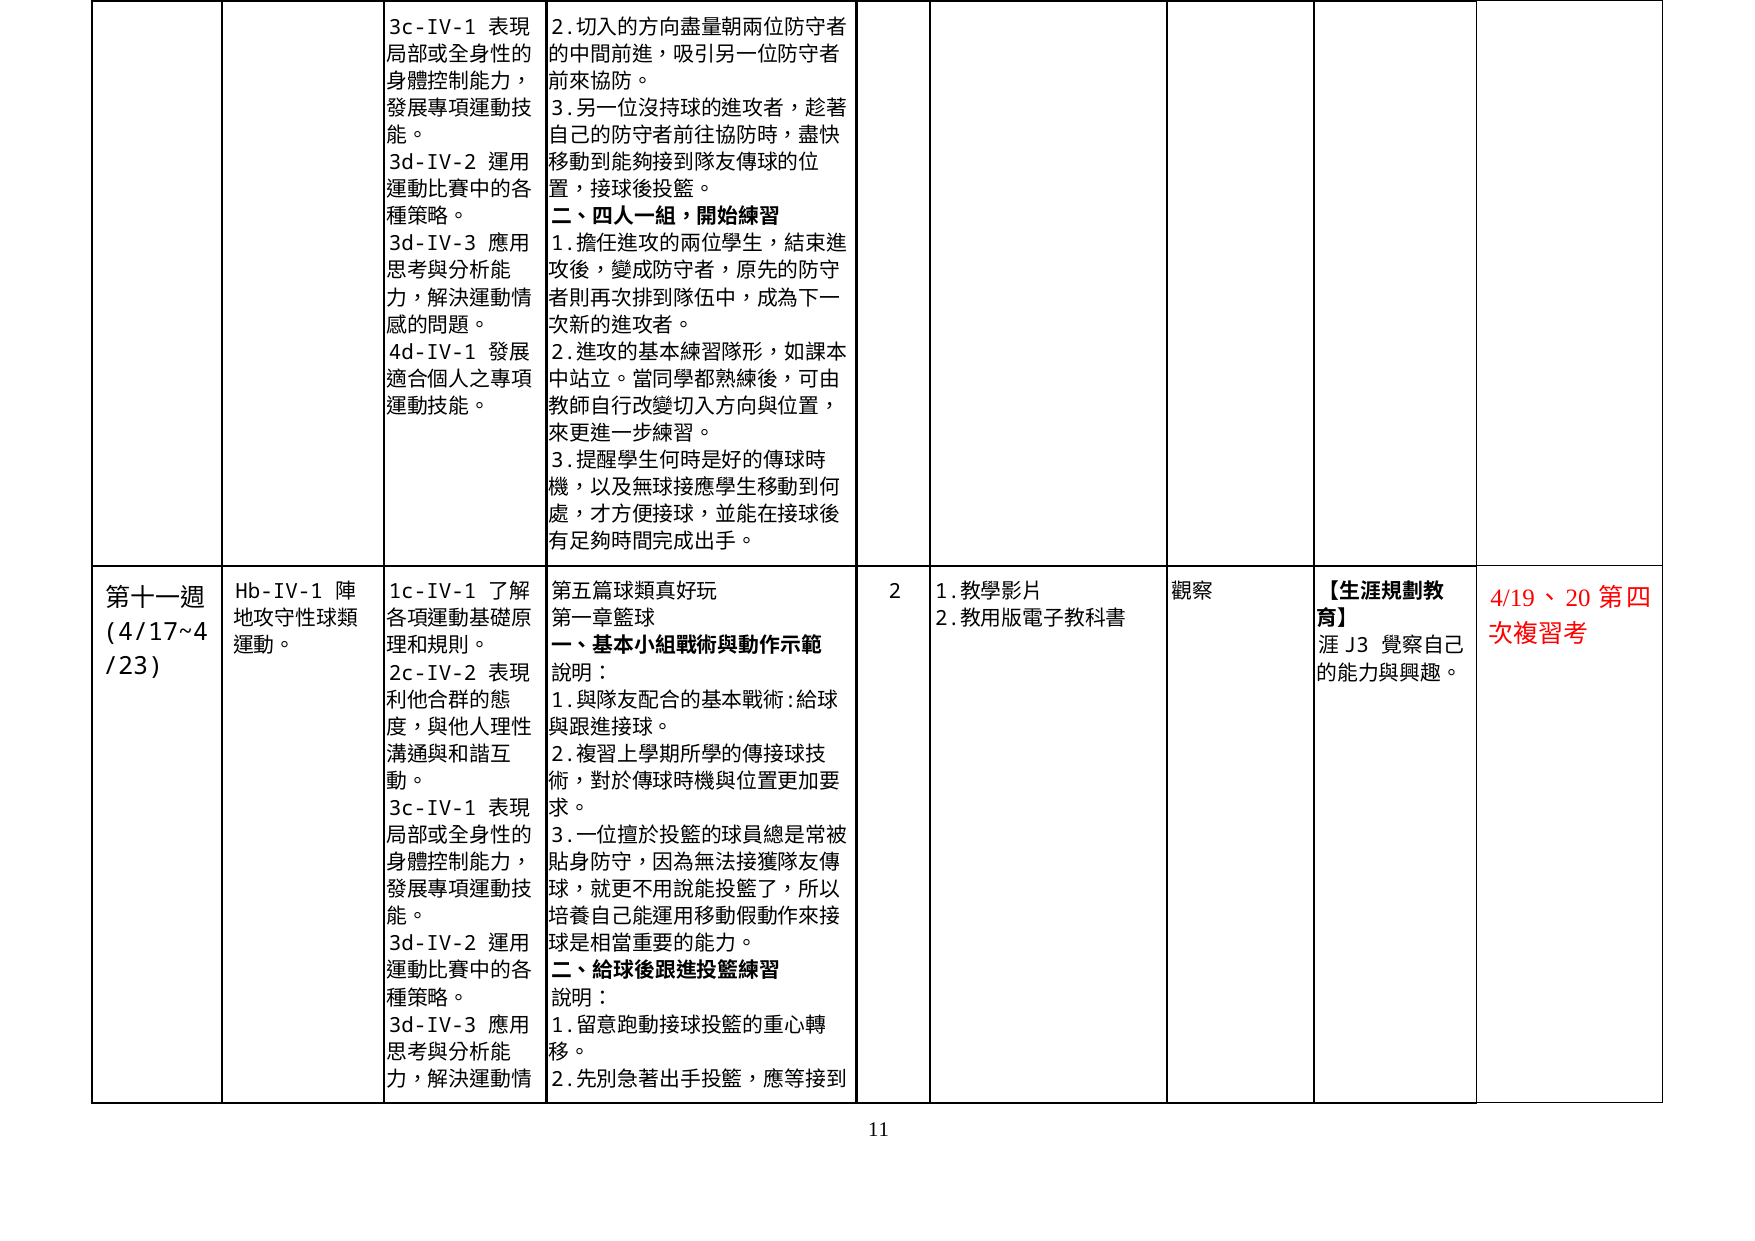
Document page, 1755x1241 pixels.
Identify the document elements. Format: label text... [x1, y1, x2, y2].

table_cell 觀察 [1168, 567, 1313, 1102]
table_cell [931, 2, 1166, 564]
table_cell [93, 2, 221, 564]
table_cell [223, 2, 383, 564]
table_cell Hb-IV-1 陣地攻守性球類運動。 [223, 567, 383, 1102]
table_cell 4/19、20第四次複習考 [1477, 566, 1662, 1102]
table_cell 1.教學影片 2.教用版電子教科書 [931, 567, 1166, 1102]
table_cell 1c-IV-1 了解各項運動基礎原理和規則。 2c-IV-2 表現利他合群的態度，與他人理性溝通與和諧互動。 3c-IV-1 表現局部或全身性的身體控制能力，發展專項運動技能。 3d-IV-2 運用運動比賽中的各種策略。 3d-IV-3 應用思考與分析能力，解決運動情 [385, 567, 545, 1102]
table_cell [1477, 1, 1662, 564]
table_cell [1315, 2, 1476, 564]
table_cell [1168, 2, 1313, 564]
table_cell 第五篇球類真好玩 第一章籃球 一、基本小組戰術與動作示範 說明： 1.與隊友配合的基本戰術:給球與跟進接球。 2.複習上學期所學的傳接球技術，對於傳球時機與位置更加要求。 3.一位擅於投籃的球員總是常被貼身防守，因為無法接獲隊友傳球，就更不用說能投籃了，所以培養自己能運用移動假動作來接球是相當重要的能力。 二、給球後跟進投籃練習 說明： 1.留意跑動接球投籃的重心轉移。 2.先別急著出手投籃，應等接到 [548, 567, 855, 1102]
table_cell 【生涯規劃教育】 涯J3 覺察自己的能力與興趣。 [1315, 567, 1476, 1102]
table_cell 第十一週(4/17~4/23) [93, 567, 221, 1102]
table_cell [858, 2, 929, 564]
table_cell 2 [858, 567, 929, 1102]
table_cell 3c-IV-1 表現局部或全身性的身體控制能力，發展專項運動技能。 3d-IV-2 運用運動比賽中的各種策略。 3d-IV-3 應用思考與分析能力，解決運動情感的問題。 4d-IV-1 發展適合個人之專項運動技能。 [385, 2, 545, 564]
table_cell 2.切入的方向盡量朝兩位防守者的中間前進，吸引另一位防守者前來協防。 3.另一位沒持球的進攻者，趁著自己的防守者前往協防時，盡快移動到能夠接到隊友傳球的位置，接球後投籃。 二、四人一組，開始練習 1.擔任進攻的兩位學生，結束進攻後，變成防守者，原先的防守者則再次排到隊伍中，成為下一次新的進攻者。 2.進攻的基本練習隊形，如課本中站立。當同學都熟練後，可由教師自行改變切入方向與位置，來更進一步練習。 3.提醒學生何時是好的傳球時機，以及無球接應學生移動到何處，才方便接球，並能在接球後有足夠時間完成出手。 [548, 2, 855, 564]
